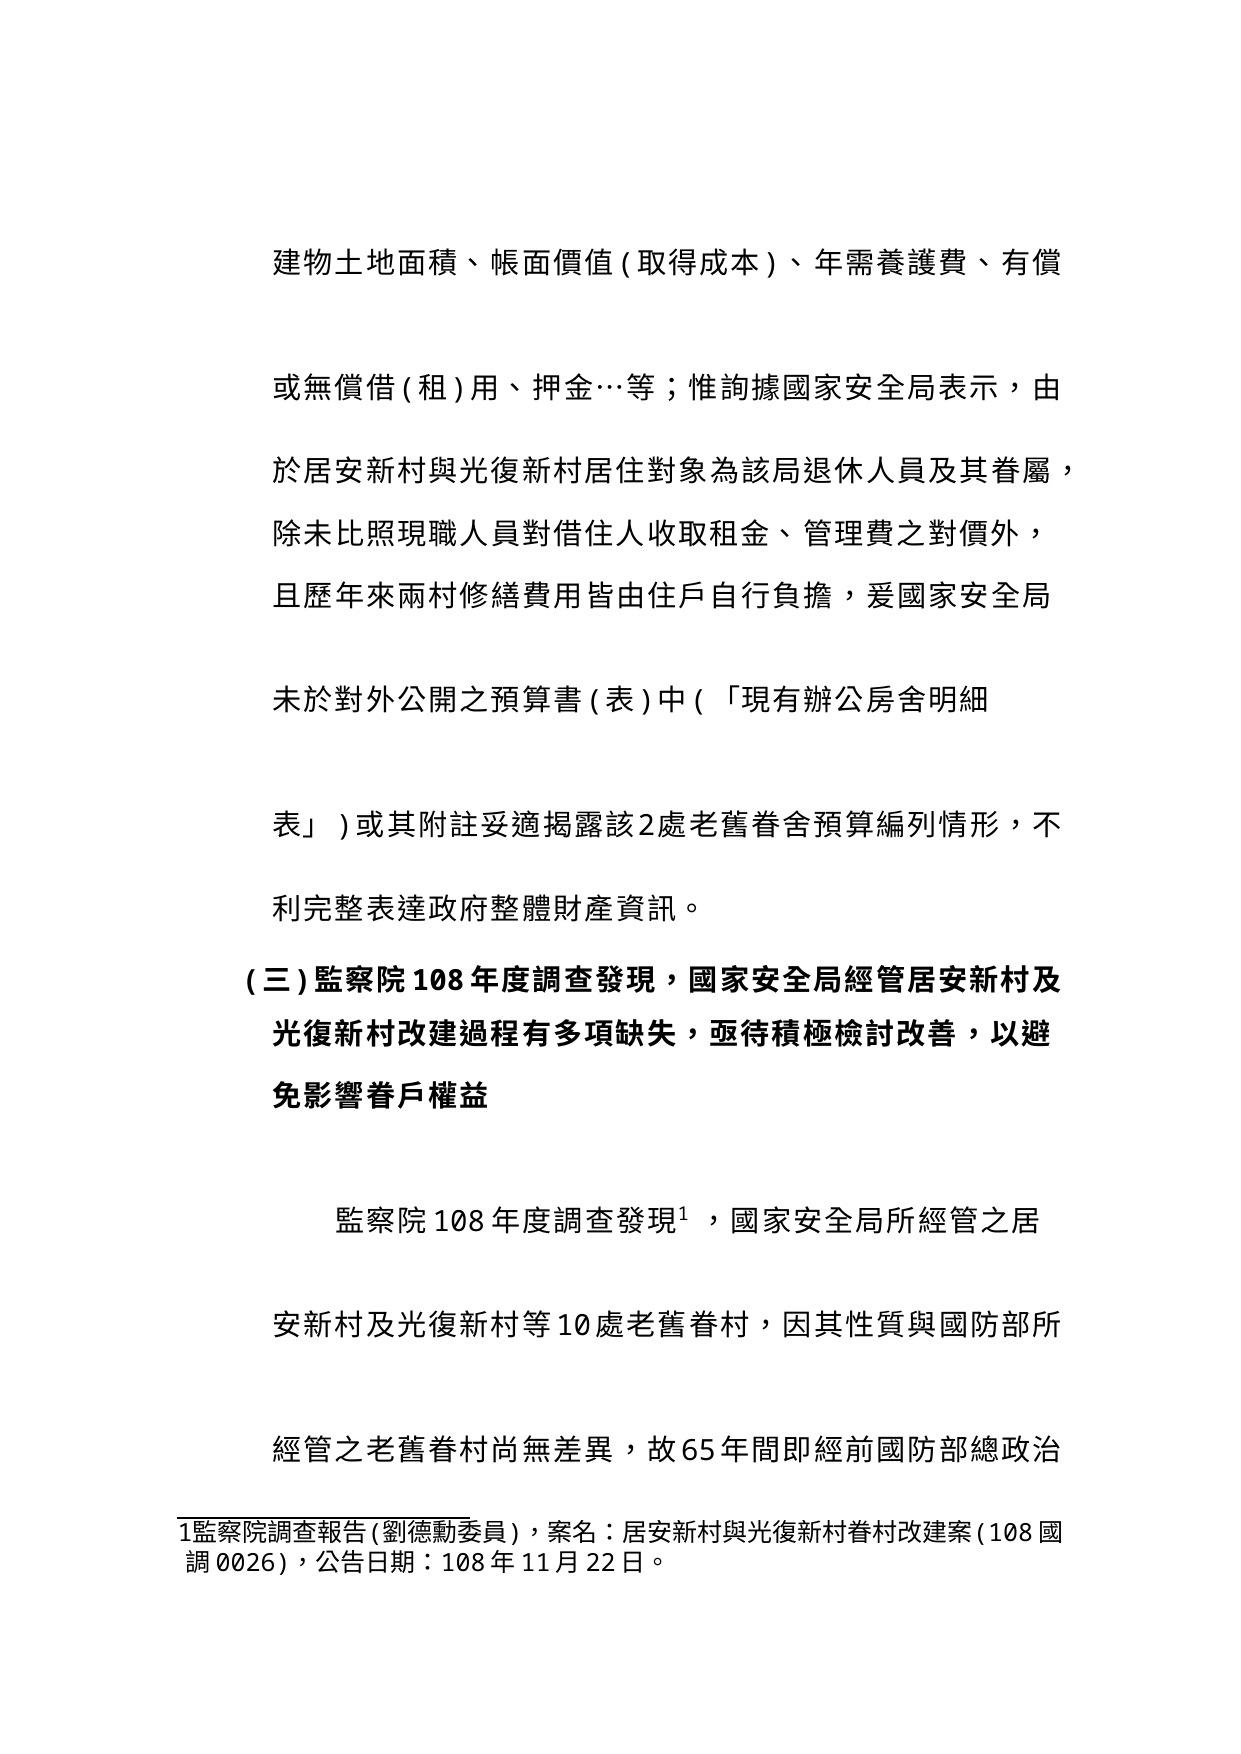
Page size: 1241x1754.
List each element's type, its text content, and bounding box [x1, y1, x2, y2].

text 監察院調查報告(劉德勳委員)，案名：居安新村與光復新村眷村改建案(108國調0026)，公告日期：108年11月22日。 [177, 1518, 1063, 1577]
text 監察院108年度調查發現，國家安全局所經管之居安新村及光復新村等10處老舊眷村，因其性質與國防部所經管之老舊眷村尚無差異，故65年間即經前國防部總政治作戰部(現為國防部政治作戰局)同意併同進行改建，並已先完成5處之改建，嗣國軍老舊眷村改建條例於85年2月5日制定公布後，前國防部總政治作戰部亦再於同年5月8日同意其餘未及改建之居安新村、光復新村及其他3處眷村得依該條例進行改建，惟因國家安全局未對眷戶溝通說明，即率以「土地單純、地段良好，為因應爾後發展，暫不配合『國軍老舊眷村改建條例』改建，另行檢討規劃」為由，獨將居安新村及光復新村摒棄於提報眷村改建總冊之外，致原10處眷村最終僅剩居安新村及光復新村未行改建，嚴重影響眷戶權益，經監察院要求確實改善。另詢據國家安全局表示，該局經管之2處老舊眷村嗣經其積極爭取後，雖已納入國軍老舊眷村改建條例修法適用範圍，然因部分住戶抗議不斷，致修法進度停滯不前，迄今(截至113年9月底)仍未能順利完成改建。 [266, 1115, 1063, 1490]
text (三)監察院108年度調查發現，國家安全局經管居安新村及光復新村改建過程有多項缺失，亟待積極檢討改善，以避免影響眷戶權益 [236, 927, 1063, 1115]
text 依114年度中央及地方政府預算籌編原則第3點規定：「中央及地方政府收入，依下列原則辦理：…。(四)中央及地方政府均應加強對公有財產與各類特種基金之經營管理及其他新財源之開闢，積極提升資源運用效益及增加政府收入。」國家安全局經管之居安新村與光復新村等2處老舊眷舍，原係58年及52年間由該局(尚未法制化)以國防經費興建列(納)管，除應依上開預算籌編原則規定，加強對該等公有財產之經營管理，積極提升資源運用效益及增加政府收入外，並本核實原則將該2處老舊眷舍相關資訊於預算書完整詳實表達，包括宿舍類型、戶(單位)數、建物土地面積、帳面價值(取得成本)、年需養護費、有償或無償借(租)用、押金…等；惟詢據國家安全局表示，由於居安新村與光復新村居住對象為該局退休人員及其眷屬，除未比照現職人員對借住人收取租金、管理費之對價外，且歷年來兩村修繕費用皆由住戶自行負擔，爰國家安全局未於對外公開之預算書(表)中(「現有辦公房舍明細表」)或其附註妥適揭露該2處老舊眷舍預算編列情形，不利完整表達政府整體財產資訊。 [266, 177, 1063, 927]
